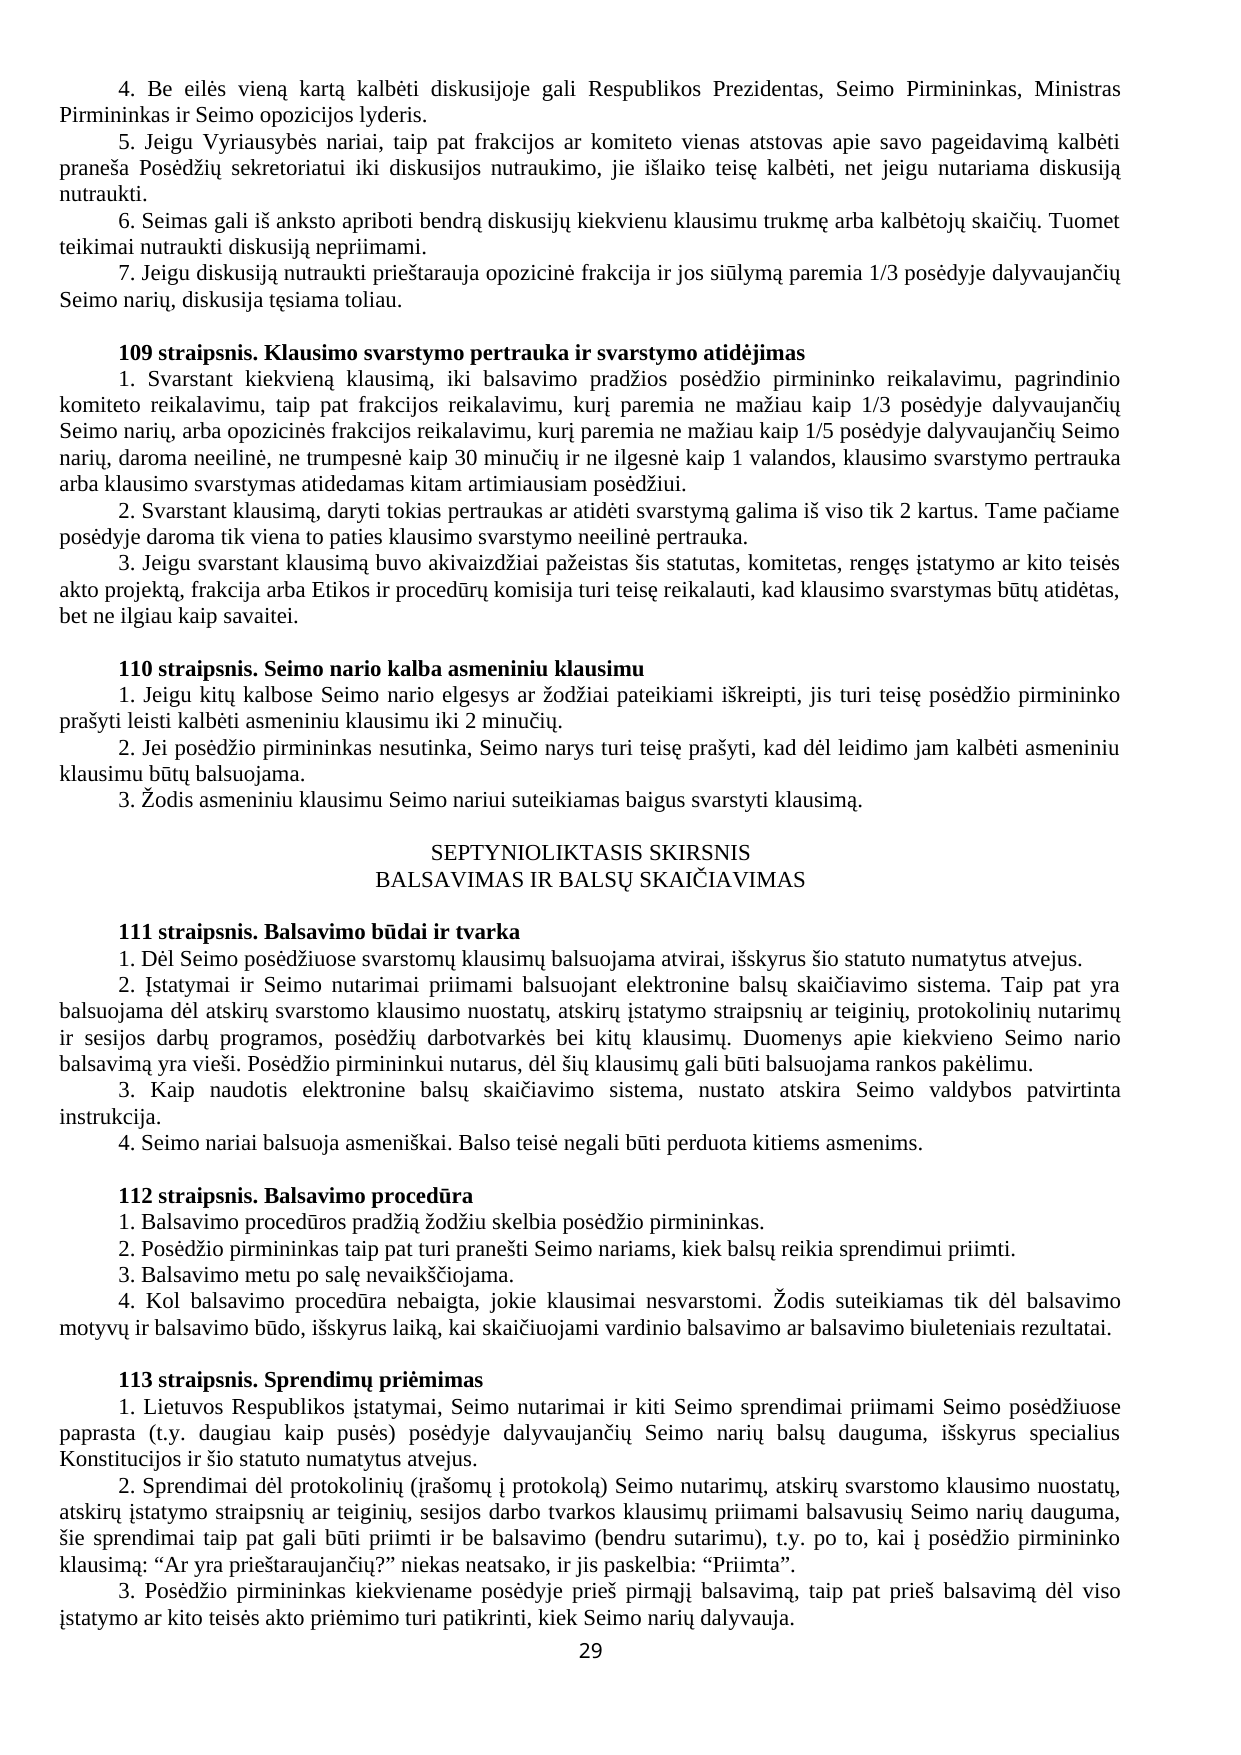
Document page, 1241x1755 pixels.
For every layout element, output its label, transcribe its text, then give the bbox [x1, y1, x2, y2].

text 4. Be eilės vieną kartą kalbėti diskusijoje gali Respublikos Prezidentas, Seimo Pirmininkas, Ministras Pirmininkas ir Seimo opozicijos lyderis. [59, 75, 1122, 128]
text 2. Posėdžio pirmininkas taip pat turi pranešti Seimo nariams, kiek balsų reikia sprendimui priimti. [59, 1234, 1122, 1261]
text 4. Kol balsavimo procedūra nebaigta, jokie klausimai nesvarstomi. Žodis suteikiamas tik dėl balsavimo motyvų ir balsavimo būdo, išskyrus laiką, kai skaičiuojami vardinio balsavimo ar balsavimo biuleteniais rezultatai. [59, 1287, 1122, 1340]
text 2. Jei posėdžio pirmininkas nesutinka, Seimo narys turi teisę prašyti, kad dėl leidimo jam kalbėti asmeniniu klausimu būtų balsuojama. [59, 734, 1122, 787]
text 3. Kaip naudotis elektronine balsų skaičiavimo sistema, nustato atskira Seimo valdybos patvirtinta instrukcija. [59, 1076, 1122, 1129]
text 109 straipsnis. Klausimo svarstymo pertrauka ir svarstymo atidėjimas [59, 338, 1122, 365]
text 2. Svarstant klausimą, daryti tokias pertraukas ar atidėti svarstymą galima iš viso tik 2 kartus. Tame pačiame posėdyje daroma tik viena to paties klausimo svarstymo neeilinė pertrauka. [59, 497, 1122, 549]
text 6. Seimas gali iš anksto apriboti bendrą diskusijų kiekvienu klausimu trukmę arba kalbėtojų skaičių. Tuomet teikimai nutraukti diskusiją nepriimami. [59, 207, 1122, 259]
text 112 straipsnis. Balsavimo procedūra [59, 1182, 1122, 1208]
text 113 straipsnis. Sprendimų priėmimas [59, 1366, 1122, 1393]
text 3. Jeigu svarstant klausimą buvo akivaizdžiai pažeistas šis statutas, komitetas, rengęs įstatymo ar kito teisės akto projektą, frakcija arba Etikos ir procedūrų komisija turi teisę reikalauti, kad klausimo svarstymas būtų atidėtas, bet ne ilgiau kaip savaitei. [59, 549, 1122, 628]
text 3. Žodis asmeniniu klausimu Seimo nariui suteikiamas baigus svarstyti klausimą. [59, 787, 1122, 813]
text 5. Jeigu Vyriausybės nariai, taip pat frakcijos ar komiteto vienas atstovas apie savo pageidavimą kalbėti praneša Posėdžių sekretoriatui iki diskusijos nutraukimo, jie išlaiko teisę kalbėti, net jeigu nutariama diskusiją nutraukti. [59, 128, 1122, 207]
text 110 straipsnis. Seimo nario kalba asmeniniu klausimu [59, 655, 1122, 681]
text 1. Jeigu kitų kalbose Seimo nario elgesys ar žodžiai pateikiami iškreipti, jis turi teisę posėdžio pirmininko prašyti leisti kalbėti asmeniniu klausimu iki 2 minučių. [59, 681, 1122, 734]
text 2. Sprendimai dėl protokolinių (įrašomų į protokolą) Seimo nutarimų, atskirų svarstomo klausimo nuostatų, atskirų įstatymo straipsnių ar teiginių, sesijos darbo tvarkos klausimų priimami balsavusių Seimo narių dauguma, šie sprendimai taip pat gali būti priimti ir be balsavimo (bendru sutarimu), t.y. po to, kai į posėdžio pirmininko klausimą: “Ar yra prieštaraujančių?” niekas neatsako, ir jis paskelbia: “Priimta”. [59, 1472, 1122, 1577]
text 1. Balsavimo procedūros pradžią žodžiu skelbia posėdžio pirmininkas. [59, 1208, 1122, 1234]
text 3. Balsavimo metu po salę nevaikščiojama. [59, 1261, 1122, 1287]
text 7. Jeigu diskusiją nutraukti prieštarauja opozicinė frakcija ir jos siūlymą paremia 1/3 posėdyje dalyvaujančių Seimo narių, diskusija tęsiama toliau. [59, 259, 1122, 312]
text 4. Seimo nariai balsuoja asmeniškai. Balso teisė negali būti perduota kitiems asmenims. [59, 1129, 1122, 1156]
text SEPTYNIOLIKTASIS SKIRSNIS [59, 839, 1122, 866]
text 1. Svarstant kiekvieną klausimą, iki balsavimo pradžios posėdžio pirmininko reikalavimu, pagrindinio komiteto reikalavimu, taip pat frakcijos reikalavimu, kurį paremia ne mažiau kaip 1/3 posėdyje dalyvaujančių Seimo narių, arba opozicinės frakcijos reikalavimu, kurį paremia ne mažiau kaip 1/5 posėdyje dalyvaujančių Seimo narių, daroma neeilinė, ne trumpesnė kaip 30 minučių ir ne ilgesnė kaip 1 valandos, klausimo svarstymo pertrauka arba klausimo svarstymas atidedamas kitam artimiausiam posėdžiui. [59, 365, 1122, 497]
text 1. Dėl Seimo posėdžiuose svarstomų klausimų balsuojama atvirai, išskyrus šio statuto numatytus atvejus. [59, 945, 1122, 971]
text 111 straipsnis. Balsavimo būdai ir tvarka [59, 918, 1122, 945]
text 2. Įstatymai ir Seimo nutarimai priimami balsuojant elektronine balsų skaičiavimo sistema. Taip pat yra balsuojama dėl atskirų svarstomo klausimo nuostatų, atskirų įstatymo straipsnių ar teiginių, protokolinių nutarimų ir sesijos darbų programos, posėdžių darbotvarkės bei kitų klausimų. Duomenys apie kiekvieno Seimo nario balsavimą yra vieši. Posėdžio pirmininkui nutarus, dėl šių klausimų gali būti balsuojama rankos pakėlimu. [59, 971, 1122, 1076]
text 3. Posėdžio pirmininkas kiekviename posėdyje prieš pirmąjį balsavimą, taip pat prieš balsavimą dėl viso įstatymo ar kito teisės akto priėmimo turi patikrinti, kiek Seimo narių dalyvauja. [59, 1577, 1122, 1630]
text 1. Lietuvos Respublikos įstatymai, Seimo nutarimai ir kiti Seimo sprendimai priimami Seimo posėdžiuose paprasta (t.y. daugiau kaip pusės) posėdyje dalyvaujančių Seimo narių balsų dauguma, išskyrus specialius Konstitucijos ir šio statuto numatytus atvejus. [59, 1393, 1122, 1472]
text BALSAVIMAS IR BALSŲ SKAIČIAVIMAS [59, 866, 1122, 892]
